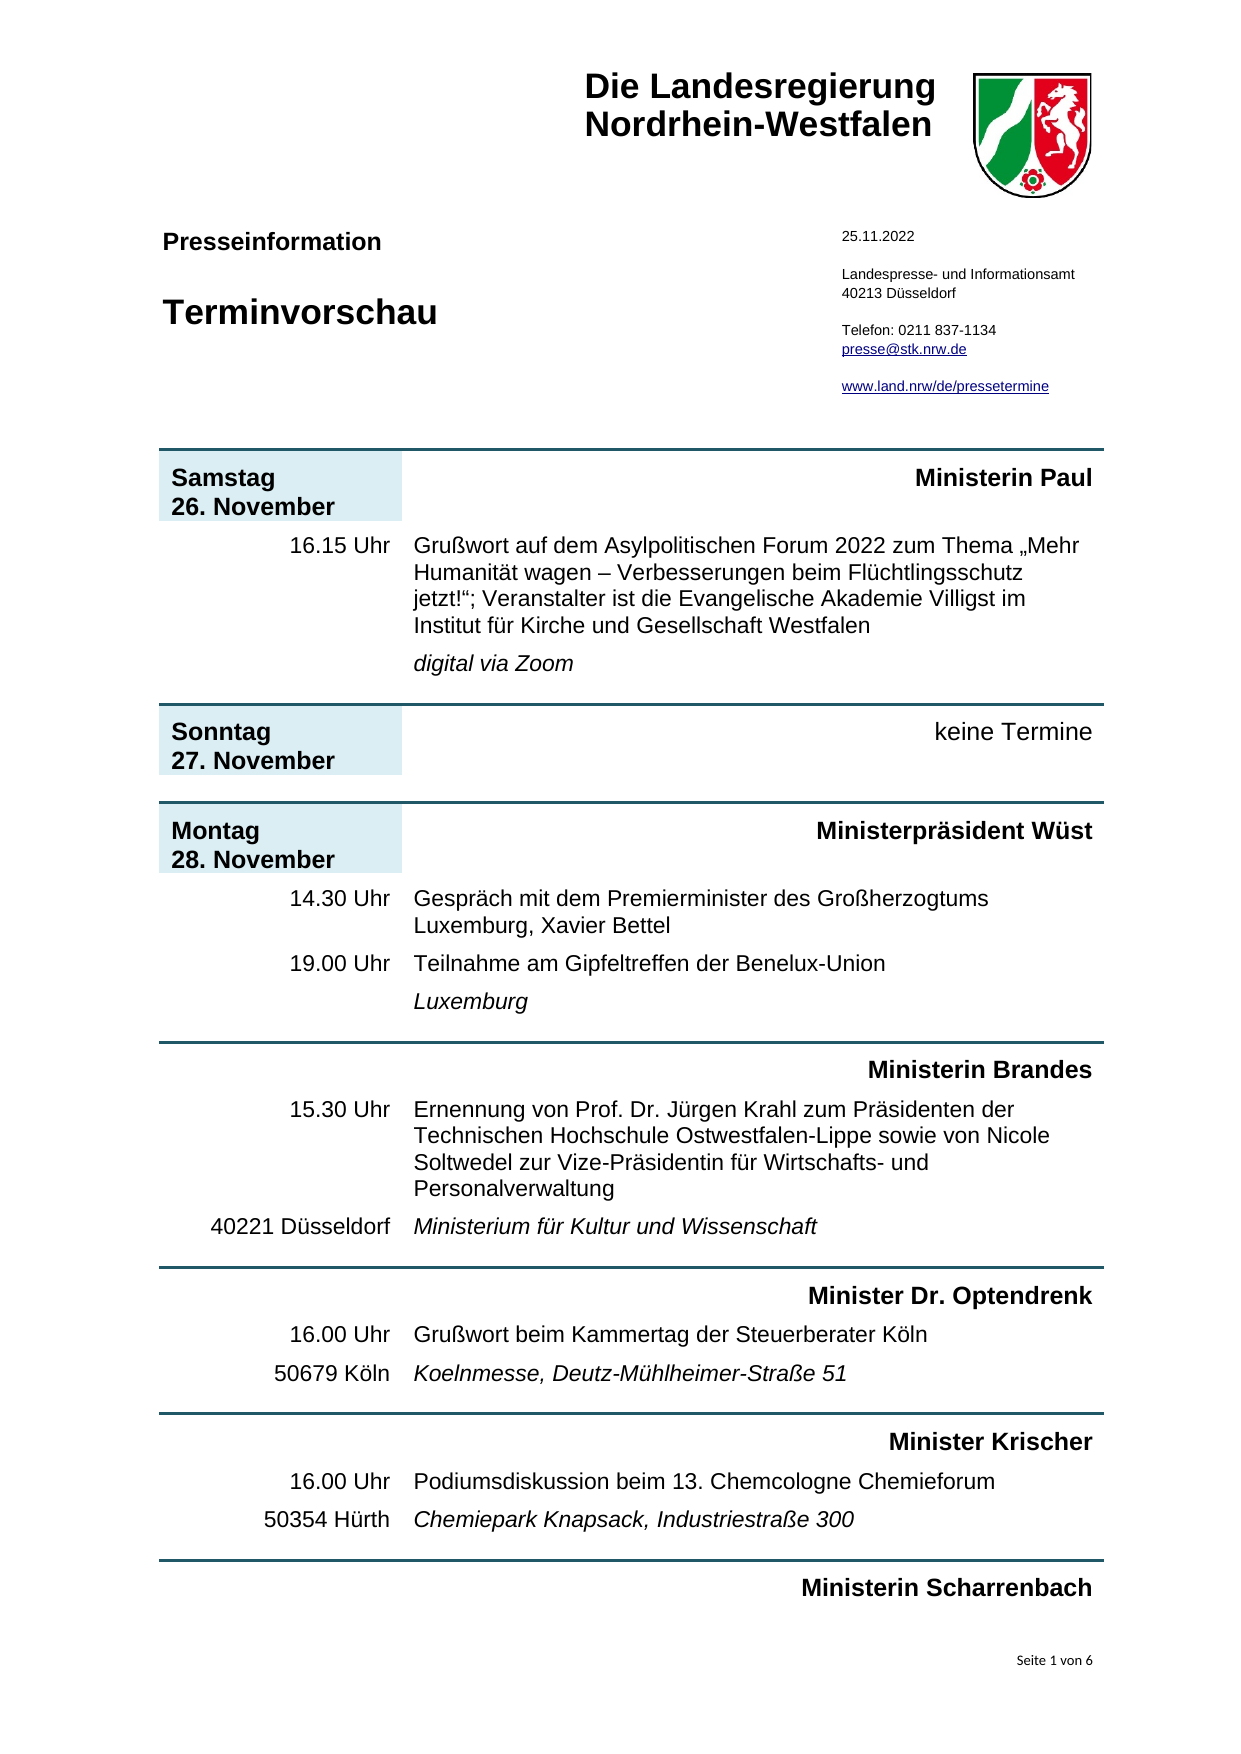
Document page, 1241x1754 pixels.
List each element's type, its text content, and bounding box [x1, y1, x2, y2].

table_cell Grußwort beim Kammertag der Steuerberater Köln [402, 1310, 1104, 1348]
table_cell 50354 Hürth [159, 1494, 402, 1532]
table_cell Grußwort auf dem Asylpolitischen Forum 2022 zum Thema „Mehr Humanität wagen – Verbesserungen beim Flüchtlingsschutz jetzt!“; Veranstalter ist die Evangelische Akademie Villigst im Institut für Kirche und Gesellschaft Westfalen [402, 521, 1104, 638]
table_header Ministerin Paul [402, 451, 1104, 521]
table_cell [159, 976, 402, 1014]
table_header Minister Krischer [402, 1415, 1104, 1456]
text Die Landesregierung Nordrhein-Westfalen [584, 68, 943, 143]
table_cell digital via Zoom [402, 638, 1104, 676]
table_cell Podiumsdiskussion beim 13. Chemcologne Chemieforum [402, 1456, 1104, 1494]
table_cell 14.30 Uhr [159, 874, 402, 938]
table_header Ministerin Brandes [402, 1044, 1104, 1084]
table_cell Gespräch mit dem Premierminister des Großherzogtums Luxemburg, Xavier Bettel [402, 874, 1104, 938]
table_cell 16.15 Uhr [159, 521, 402, 638]
table_cell Luxemburg [402, 976, 1104, 1014]
table_cell 15.30 Uhr [159, 1084, 402, 1201]
table_header [159, 1044, 402, 1084]
table_header keine Termine [402, 706, 1104, 775]
table_cell 16.00 Uhr [159, 1456, 402, 1494]
table_cell 16.00 Uhr [159, 1310, 402, 1348]
table_header [159, 1269, 402, 1309]
table_header [159, 1415, 402, 1456]
table_header Presseinformation Terminvorschau [163, 227, 842, 396]
table_cell Ernennung von Prof. Dr. Jürgen Krahl zum Präsidenten der Technischen Hochschule Ostwestfalen-Lippe sowie von Nicole Soltwedel zur Vize-Präsidentin für Wirtschafts- und Personalverwaltung [402, 1084, 1104, 1201]
table_header Ministerpräsident Wüst [402, 804, 1104, 873]
table_cell Teilnahme am Gipfeltreffen der Benelux-Union [402, 938, 1104, 976]
table_cell 50679 Köln [159, 1348, 402, 1386]
table_header [159, 1562, 402, 1602]
table_cell Koelnmesse, Deutz-Mühlheimer-Straße 51 [402, 1348, 1104, 1386]
table_header 25.11.2022 Landespresse- und Informationsamt 40213 Düsseldorf Telefon: 0211 837-1134 presse@stk.nrw.de www.land.nrw/de/pressetermine [842, 227, 1093, 396]
table_header Ministerin Scharrenbach [402, 1562, 1104, 1602]
table_cell 40221 Düsseldorf [159, 1201, 402, 1239]
table_header Samstag 26. November [159, 451, 402, 521]
table_cell Ministerium für Kultur und Wissenschaft [402, 1201, 1104, 1239]
table_cell [159, 638, 402, 676]
table_header Sonntag 27. November [159, 706, 402, 775]
table_cell Chemiepark Knapsack, Industriestraße 300 [402, 1494, 1104, 1532]
table_cell 19.00 Uhr [159, 938, 402, 976]
table_header Minister Dr. Optendrenk [402, 1269, 1104, 1309]
table_header Montag 28. November [159, 804, 402, 873]
